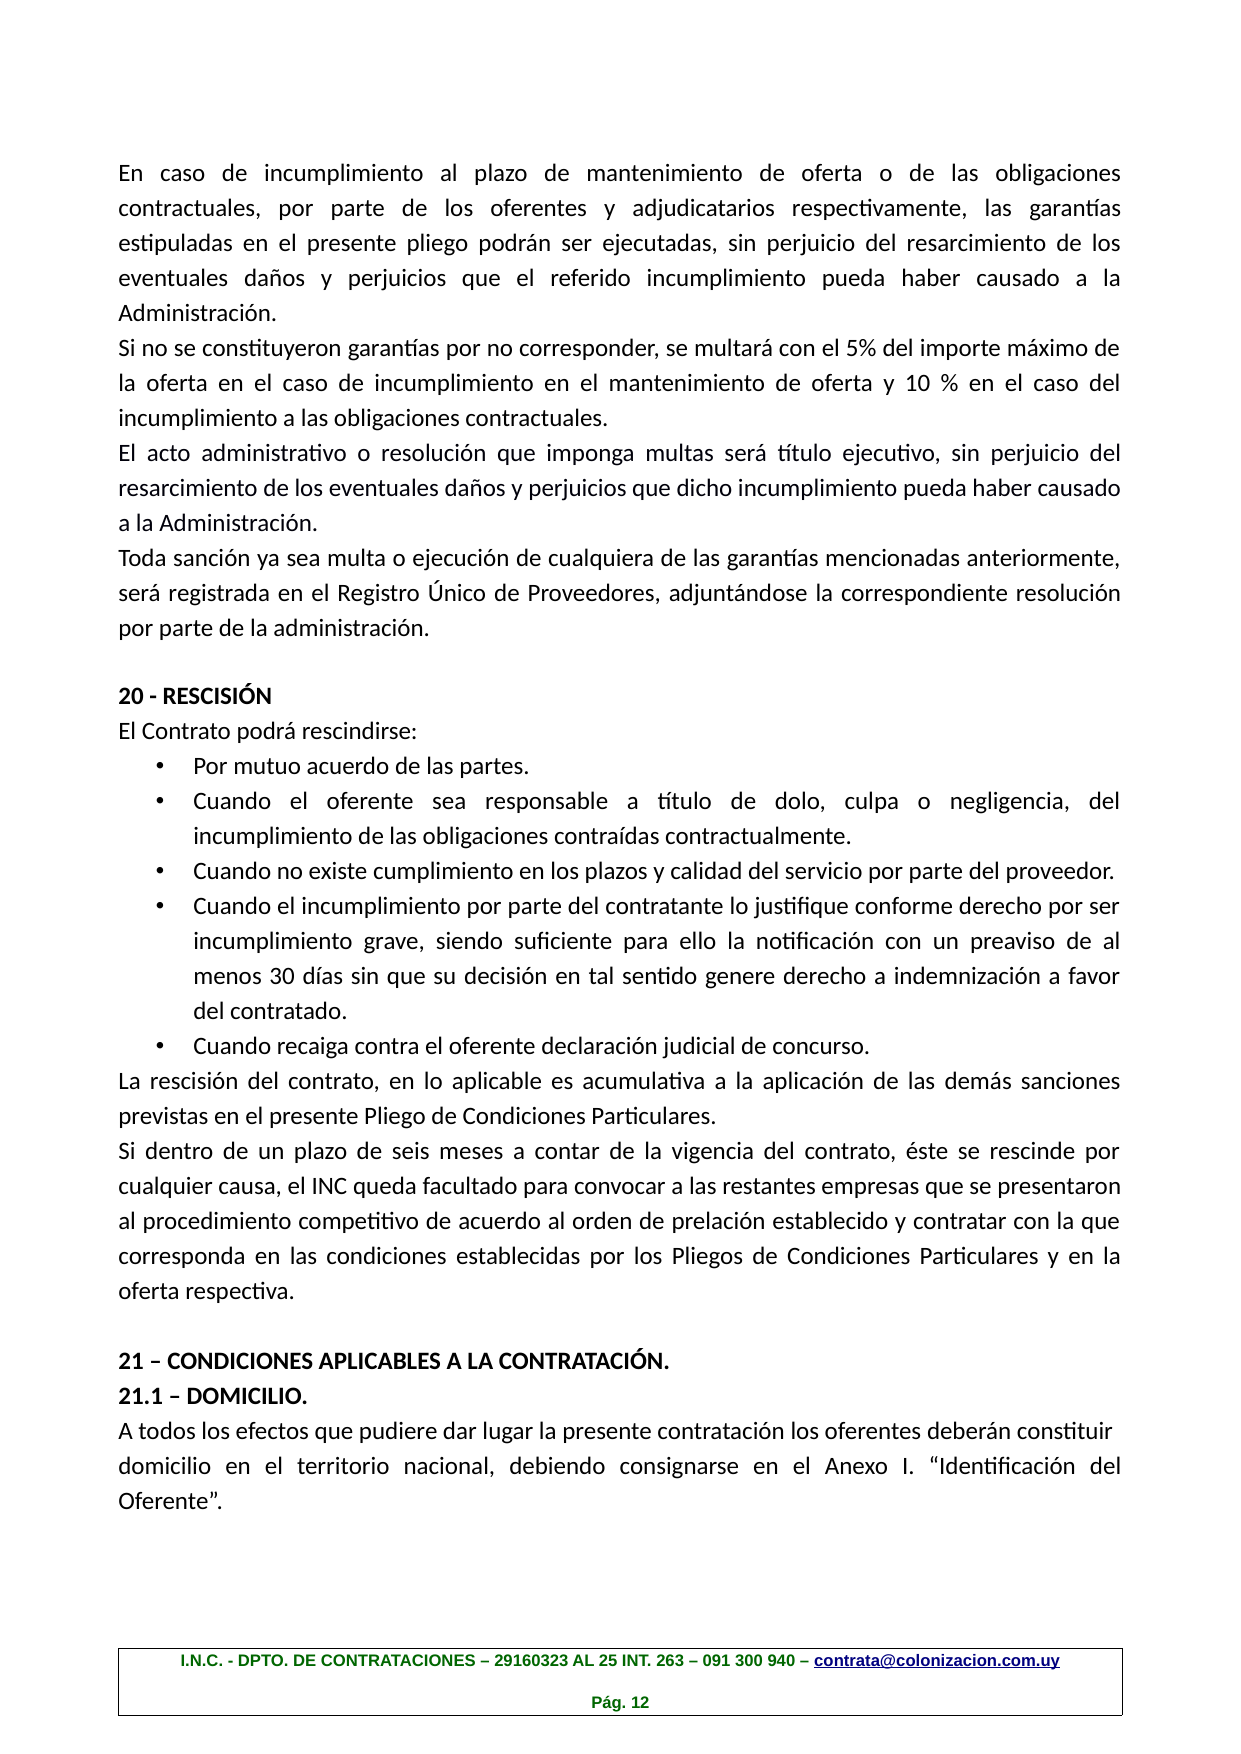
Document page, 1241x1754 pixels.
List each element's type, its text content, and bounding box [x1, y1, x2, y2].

text domicilio en el territorio nacional, debiendo consignarse en el Anexo I. “Identificación del Oferente”. [118, 1450, 1122, 1515]
subtitle 21.1 – DOMICILIO. [118, 1380, 1122, 1410]
list Cuando el incumplimiento por parte del contratante lo justifique conforme derecho por ser incumplimiento grave, siendo suficiente para ello la notificación con un preaviso de al menos 30 días sin que su decisión en tal sentido genere derecho a indemnización a favor del contratado. [156, 890, 1122, 1026]
text 20 - RESCISIÓN [118, 680, 1122, 711]
text El acto administrativo o resolución que imponga multas será título ejecutivo, sin perjuicio del resarcimiento de los eventuales daños y perjuicios que dicho incumplimiento pueda haber causado a la Administración. [118, 437, 1122, 538]
text Toda sanción ya sea multa o ejecución de cualquiera de las garantías mencionadas anteriormente, será registrada en el Registro Único de Proveedores, adjuntándose la correspondiente resolución por parte de la administración. [118, 542, 1122, 643]
text En caso de incumplimiento al plazo de mantenimiento de oferta o de las obligaciones contractuales, por parte de los oferentes y adjudicatarios respectivamente, las garantías estipuladas en el presente pliego podrán ser ejecutadas, sin perjuicio del resarcimiento de los eventuales daños y perjuicios que el referido incumplimiento pueda haber causado a la Administración. [118, 157, 1122, 328]
text La rescisión del contrato, en lo aplicable es acumulativa a la aplicación de las demás sanciones previstas en el presente Pliego de Condiciones Particulares. [118, 1065, 1122, 1131]
text A todos los efectos que pudiere dar lugar la presente contratación los oferentes deberán constituir [118, 1415, 1122, 1445]
list Cuando el oferente sea responsable a título de dolo, culpa o negligencia, del incumplimiento de las obligaciones contraídas contractualmente. [156, 785, 1122, 851]
list Cuando recaiga contra el oferente declaración judicial de concurso. [156, 1030, 1122, 1061]
text El Contrato podrá rescindirse: [118, 715, 1122, 746]
text Si dentro de un plazo de seis meses a contar de la vigencia del contrato, éste se rescinde por cualquier causa, el INC queda facultado para convocar a las restantes empresas que se presentaron al procedimiento competitivo de acuerdo al orden de prelación establecido y contratar con la que corresponda en las condiciones establecidas por los Pliegos de Condiciones Particulares y en la oferta respectiva. [118, 1135, 1122, 1306]
list Cuando no existe cumplimiento en los plazos y calidad del servicio por parte del proveedor. [156, 855, 1122, 886]
list Por mutuo acuerdo de las partes. [156, 750, 1122, 781]
text Si no se constituyeron garantías por no corresponder, se multará con el 5% del importe máximo de la oferta en el caso de incumplimiento en el mantenimiento de oferta y 10 % en el caso del incumplimiento a las obligaciones contractuales. [118, 332, 1122, 433]
text 21 – CONDICIONES APLICABLES A LA CONTRATACIÓN. [118, 1345, 1122, 1375]
